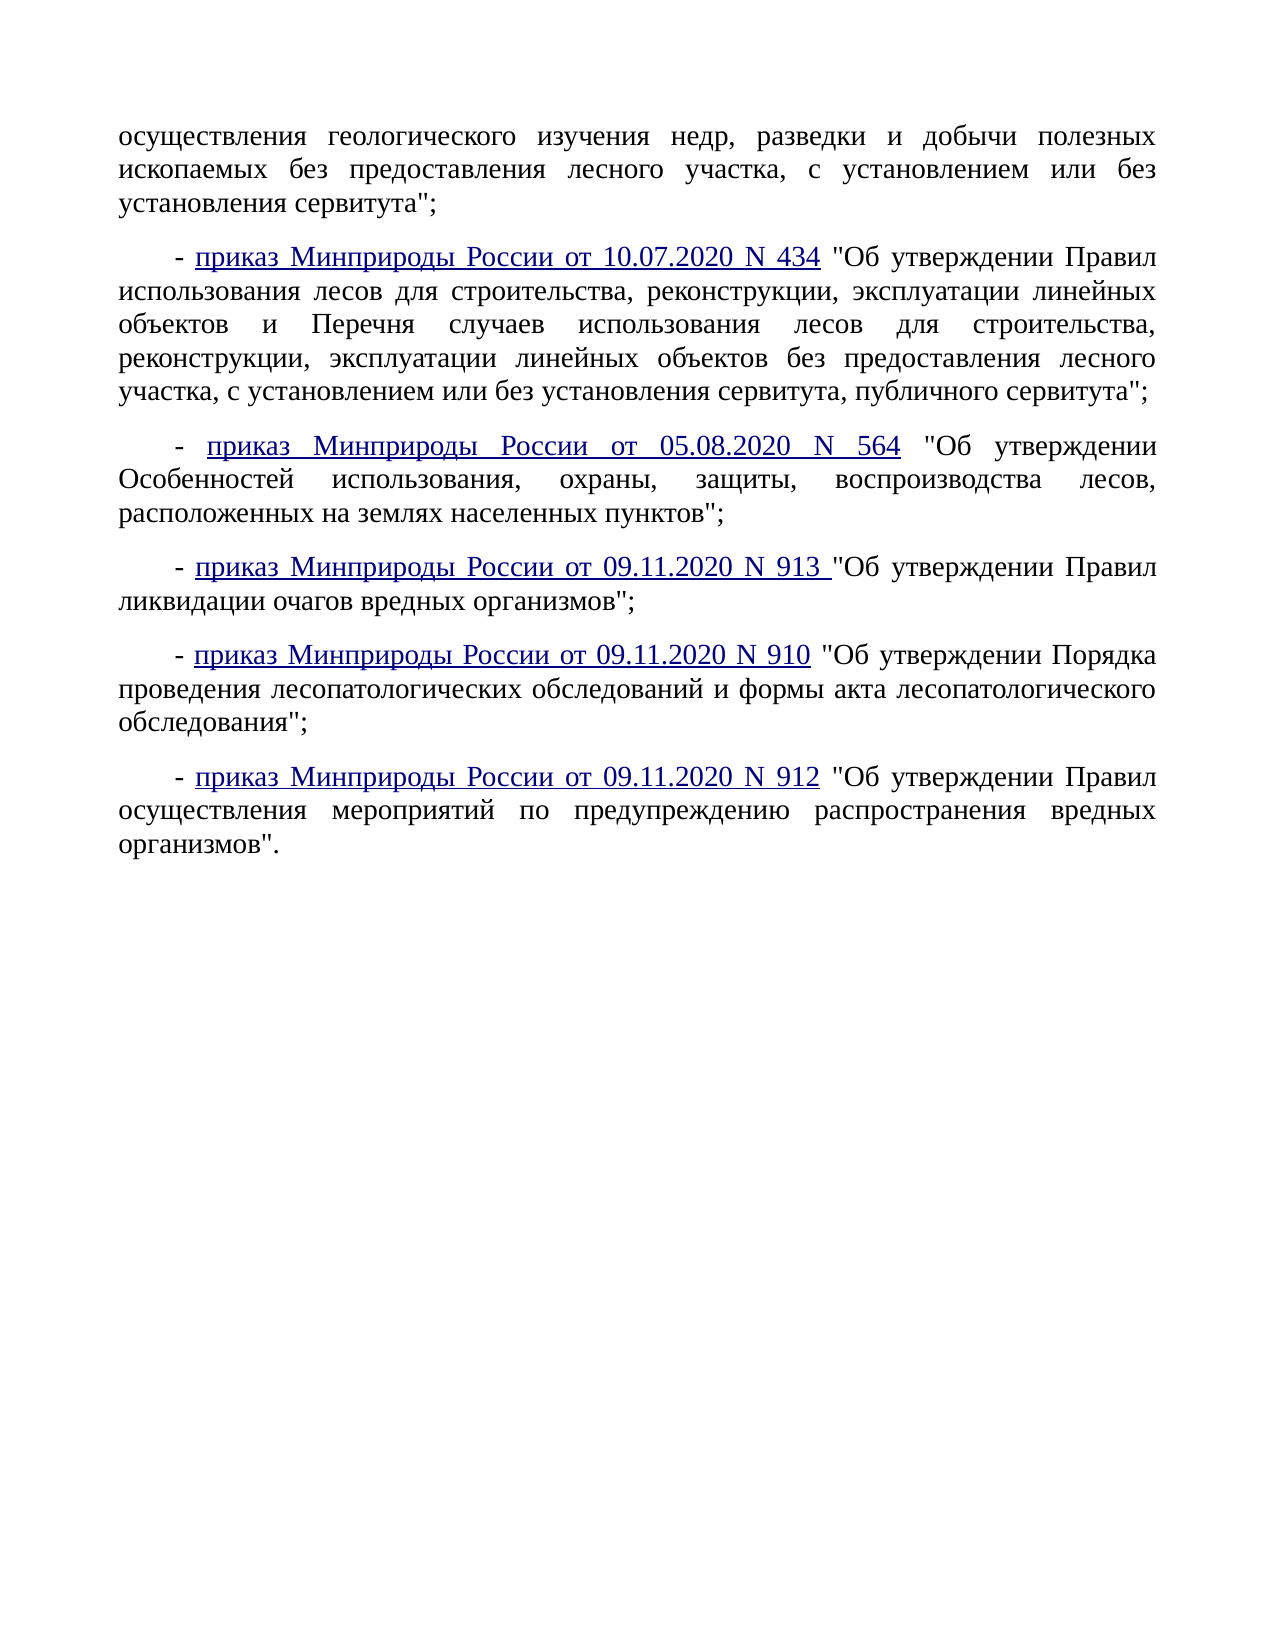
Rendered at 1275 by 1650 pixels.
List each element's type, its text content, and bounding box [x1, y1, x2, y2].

text - приказ Минприроды России от 05.08.2020 N 564 "Об утверждении Особенностей использования, охраны, защиты, воспроизводства лесов, расположенных на землях населенных пунктов"; [118, 428, 1157, 529]
text - приказ Минприроды России от 09.11.2020 N 912 "Об утверждении Правил осуществления мероприятий по предупреждению распространения вредных организмов". [118, 759, 1157, 859]
text - приказ Минприроды России от 10.07.2020 N 434 "Об утверждении Правил использования лесов для строительства, реконструкции, эксплуатации линейных объектов и Перечня случаев использования лесов для строительства, реконструкции, эксплуатации линейных объектов без предоставления лесного участка, с установлением или без установления сервитута, публичного сервитута"; [118, 239, 1157, 407]
text осуществления геологического изучения недр, разведки и добычи полезных ископаемых без предоставления лесного участка, с установлением или без установления сервитута"; [118, 118, 1157, 219]
text - приказ Минприроды России от 09.11.2020 N 910 "Об утверждении Порядка проведения лесопатологических обследований и формы акта лесопатологического обследования"; [118, 637, 1157, 738]
text - приказ Минприроды России от 09.11.2020 N 913 "Об утверждении Правил ликвидации очагов вредных организмов"; [118, 549, 1157, 617]
